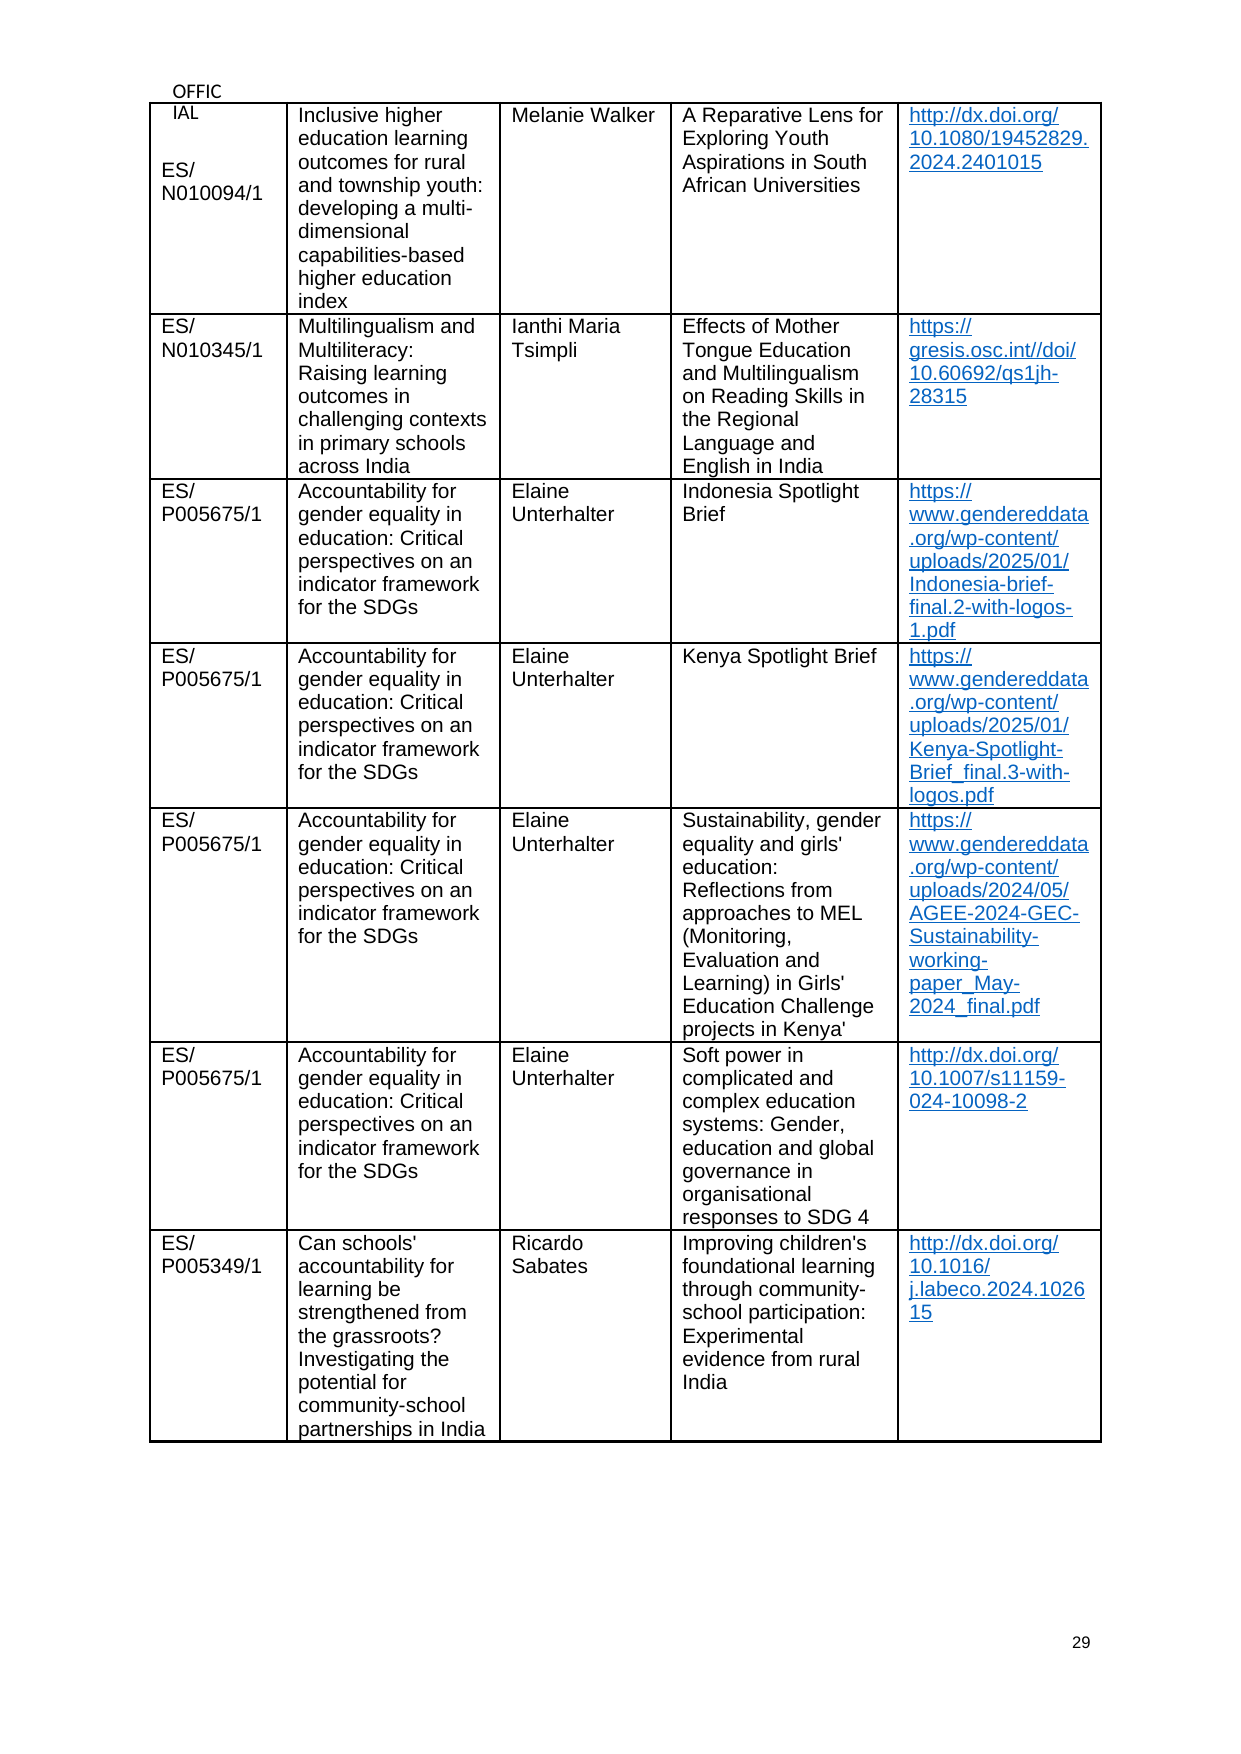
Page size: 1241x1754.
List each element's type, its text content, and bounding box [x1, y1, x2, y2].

table_cell ES/P005675/1 [151, 644, 286, 807]
table_cell Accountability for gender equality in education: Critical perspectives on an indicator framework for the SDGs [288, 480, 499, 642]
table_cell Elaine Unterhalter [501, 480, 670, 642]
table_cell ES/N010345/1 [151, 315, 286, 477]
table_cell http://dx.doi.org/10.1007/s11159-024-10098-2 [899, 1043, 1100, 1229]
table_cell ES/P005675/1 [151, 1043, 286, 1229]
table_cell ES/P005675/1 [151, 809, 286, 1041]
table_cell ES/P005349/1 [151, 1231, 286, 1440]
table_cell https://www.gendereddata.org/wp-content/uploads/2025/01/Kenya-Spotlight-Brief_final.3-with-logos.pdf [899, 644, 1100, 807]
table_cell Multilingualism and Multiliteracy: Raising learning outcomes in challenging contexts in primary schools across India [288, 315, 499, 477]
table_cell A Reparative Lens for Exploring Youth Aspirations in South African Universities [672, 104, 897, 313]
table_cell https://gresis.osc.int//doi/10.60692/qs1jh-28315 [899, 315, 1100, 477]
table_cell https://www.gendereddata.org/wp-content/uploads/2025/01/Indonesia-brief-final.2-with-logos-1.pdf [899, 480, 1100, 642]
table_cell http://dx.doi.org/10.1016/j.labeco.2024.102615 [899, 1231, 1100, 1440]
table_cell Inclusive higher education learning outcomes for rural and township youth: developing a multi-dimensional capabilities-based higher education index [288, 104, 499, 313]
table_cell Elaine Unterhalter [501, 644, 670, 807]
table_cell Sustainability, gender equality and girls' education: Reflections from approaches to MEL (Monitoring, Evaluation and Learning) in Girls' Education Challenge projects in Kenya' [672, 809, 897, 1041]
table_cell Accountability for gender equality in education: Critical perspectives on an indicator framework for the SDGs [288, 809, 499, 1041]
table_cell Can schools' accountability for learning be strengthened from the grassroots? Investigating the potential for community-school partnerships in India [288, 1231, 499, 1440]
table_cell Elaine Unterhalter [501, 809, 670, 1041]
table_cell Accountability for gender equality in education: Critical perspectives on an indicator framework for the SDGs [288, 644, 499, 807]
table_cell Improving children's foundational learning through community-school participation: Experimental evidence from rural India [672, 1231, 897, 1440]
table_cell Ricardo Sabates [501, 1231, 670, 1440]
table_cell Ianthi Maria Tsimpli [501, 315, 670, 477]
table_cell Melanie Walker [501, 104, 670, 313]
table_cell Accountability for gender equality in education: Critical perspectives on an indicator framework for the SDGs [288, 1043, 499, 1229]
table_cell https://www.gendereddata.org/wp-content/uploads/2024/05/AGEE-2024-GEC-Sustainability-working-paper_May-2024_final.pdf [899, 809, 1100, 1041]
table_cell Effects of Mother Tongue Education and Multilingualism on Reading Skills in the Regional Language and English in India [672, 315, 897, 477]
table_cell Elaine Unterhalter [501, 1043, 670, 1229]
table_cell Soft power in complicated and complex education systems: Gender, education and global governance in organisational responses to SDG 4 [672, 1043, 897, 1229]
table_cell ES/N010094/1 [151, 104, 286, 313]
table_cell http://dx.doi.org/10.1080/19452829.2024.2401015 [899, 104, 1100, 313]
table_cell Kenya Spotlight Brief [672, 644, 897, 807]
table_cell ES/P005675/1 [151, 480, 286, 642]
table_cell Indonesia Spotlight Brief [672, 480, 897, 642]
